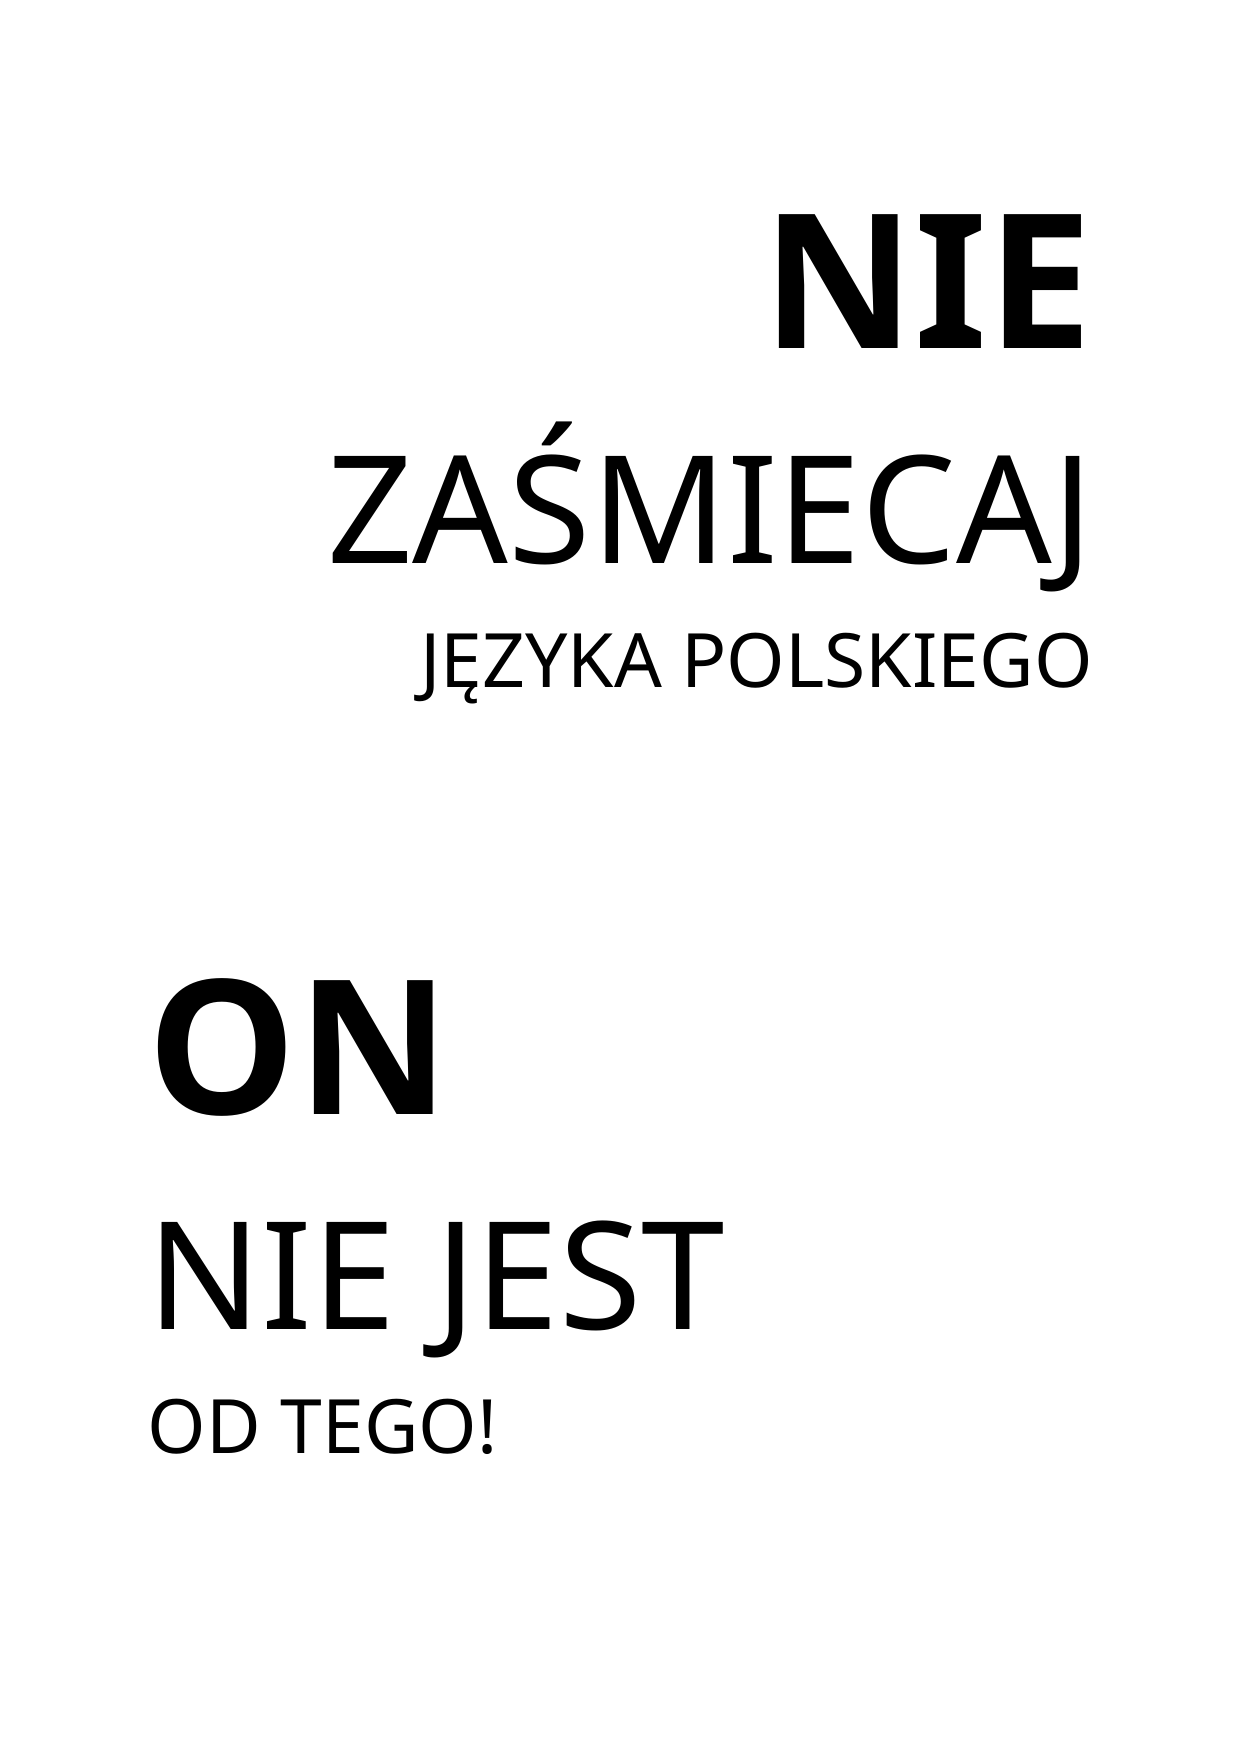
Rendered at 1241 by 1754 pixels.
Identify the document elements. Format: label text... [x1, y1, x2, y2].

text ZAŚMIECAJ [148, 403, 1093, 607]
text NIE [148, 148, 1093, 403]
text OD TEGO! [148, 1373, 1093, 1476]
text ON [148, 914, 1093, 1169]
text JĘZYKA POLSKIEGO [148, 607, 1093, 709]
text NIE JEST [148, 1169, 1093, 1373]
